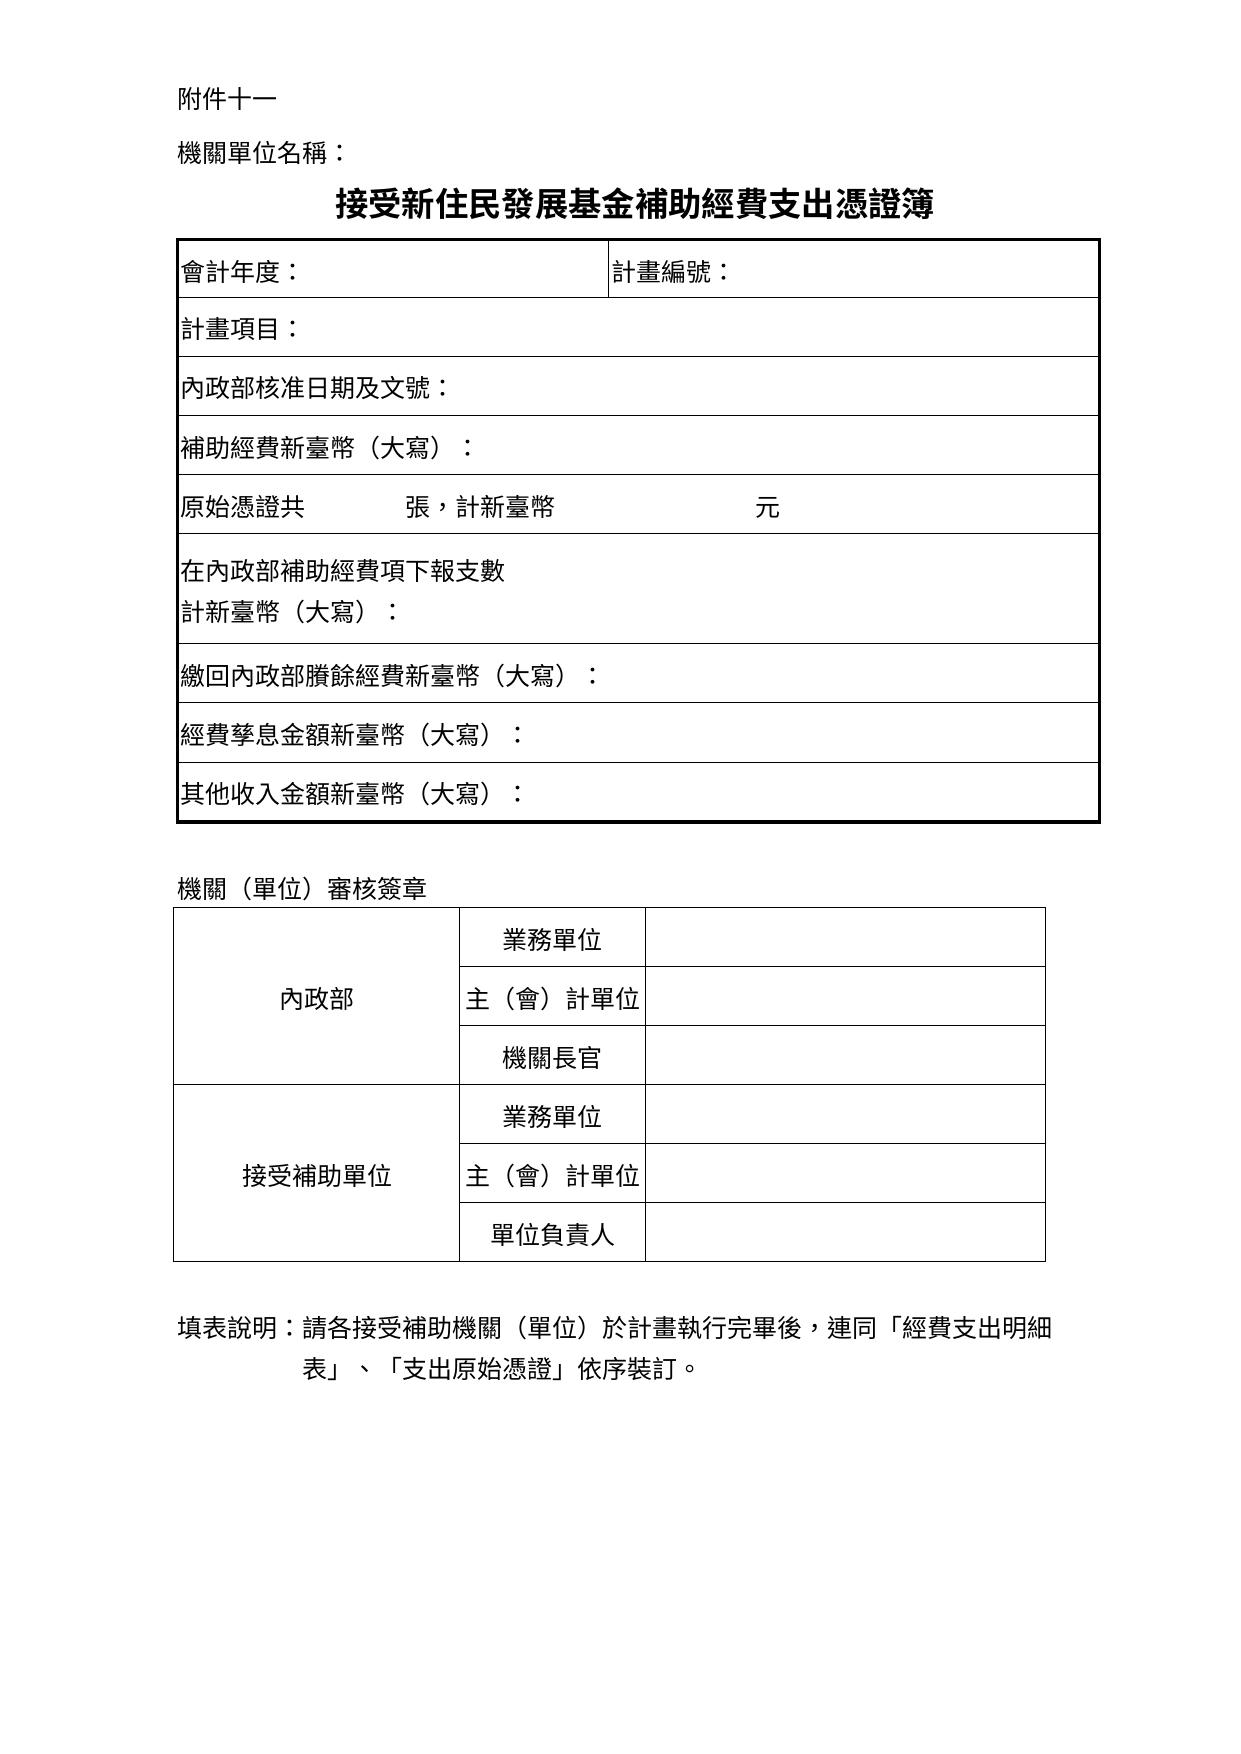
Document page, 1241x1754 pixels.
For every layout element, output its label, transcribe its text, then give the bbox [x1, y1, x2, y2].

table_cell 主（會）計單位 [460, 967, 645, 1025]
text 填表說明：請各接受補助機關（單位）於計畫執行完畢後，連同「經費支出明細表」、「支出原始憑證」依序裝訂。 [177, 1304, 1092, 1387]
table_cell 計畫項目： [179, 298, 1098, 356]
text 附件十一 [177, 75, 1092, 117]
table_header 內政部 [174, 908, 459, 1084]
text 機關單位名稱： [177, 129, 1092, 171]
table_cell [646, 1203, 1045, 1261]
table_cell [646, 1144, 1045, 1202]
table_cell 原始憑證共 張，計新臺幣 元 [179, 475, 1098, 533]
table_cell 繳回內政部賸餘經費新臺幣（大寫）： [179, 644, 1098, 702]
table_cell 業務單位 [460, 1085, 645, 1143]
table_header 計畫編號： [609, 241, 1098, 297]
table_cell [646, 967, 1045, 1025]
table_header 會計年度： [179, 241, 608, 297]
table_cell 單位負責人 [460, 1203, 645, 1261]
table_header 業務單位 [460, 908, 645, 966]
table_cell 經費孳息金額新臺幣（大寫）： [179, 703, 1098, 761]
table_cell 其他收入金額新臺幣（大寫）： [179, 763, 1098, 820]
table_cell 在內政部補助經費項下報支數 計新臺幣（大寫）： [179, 534, 1098, 643]
table_cell 內政部核准日期及文號： [179, 357, 1098, 415]
table_cell [646, 1085, 1045, 1143]
table_cell 主（會）計單位 [460, 1144, 645, 1202]
table_cell 機關長官 [460, 1026, 645, 1084]
text 接受新住民發展基金補助經費支出憑證簿 [177, 183, 1092, 225]
table_cell 補助經費新臺幣（大寫）： [179, 416, 1098, 474]
table_header [646, 908, 1045, 966]
table_cell [646, 1026, 1045, 1084]
table_cell 接受補助單位 [174, 1085, 459, 1261]
text 機關（單位）審核簽章 [177, 865, 1092, 907]
